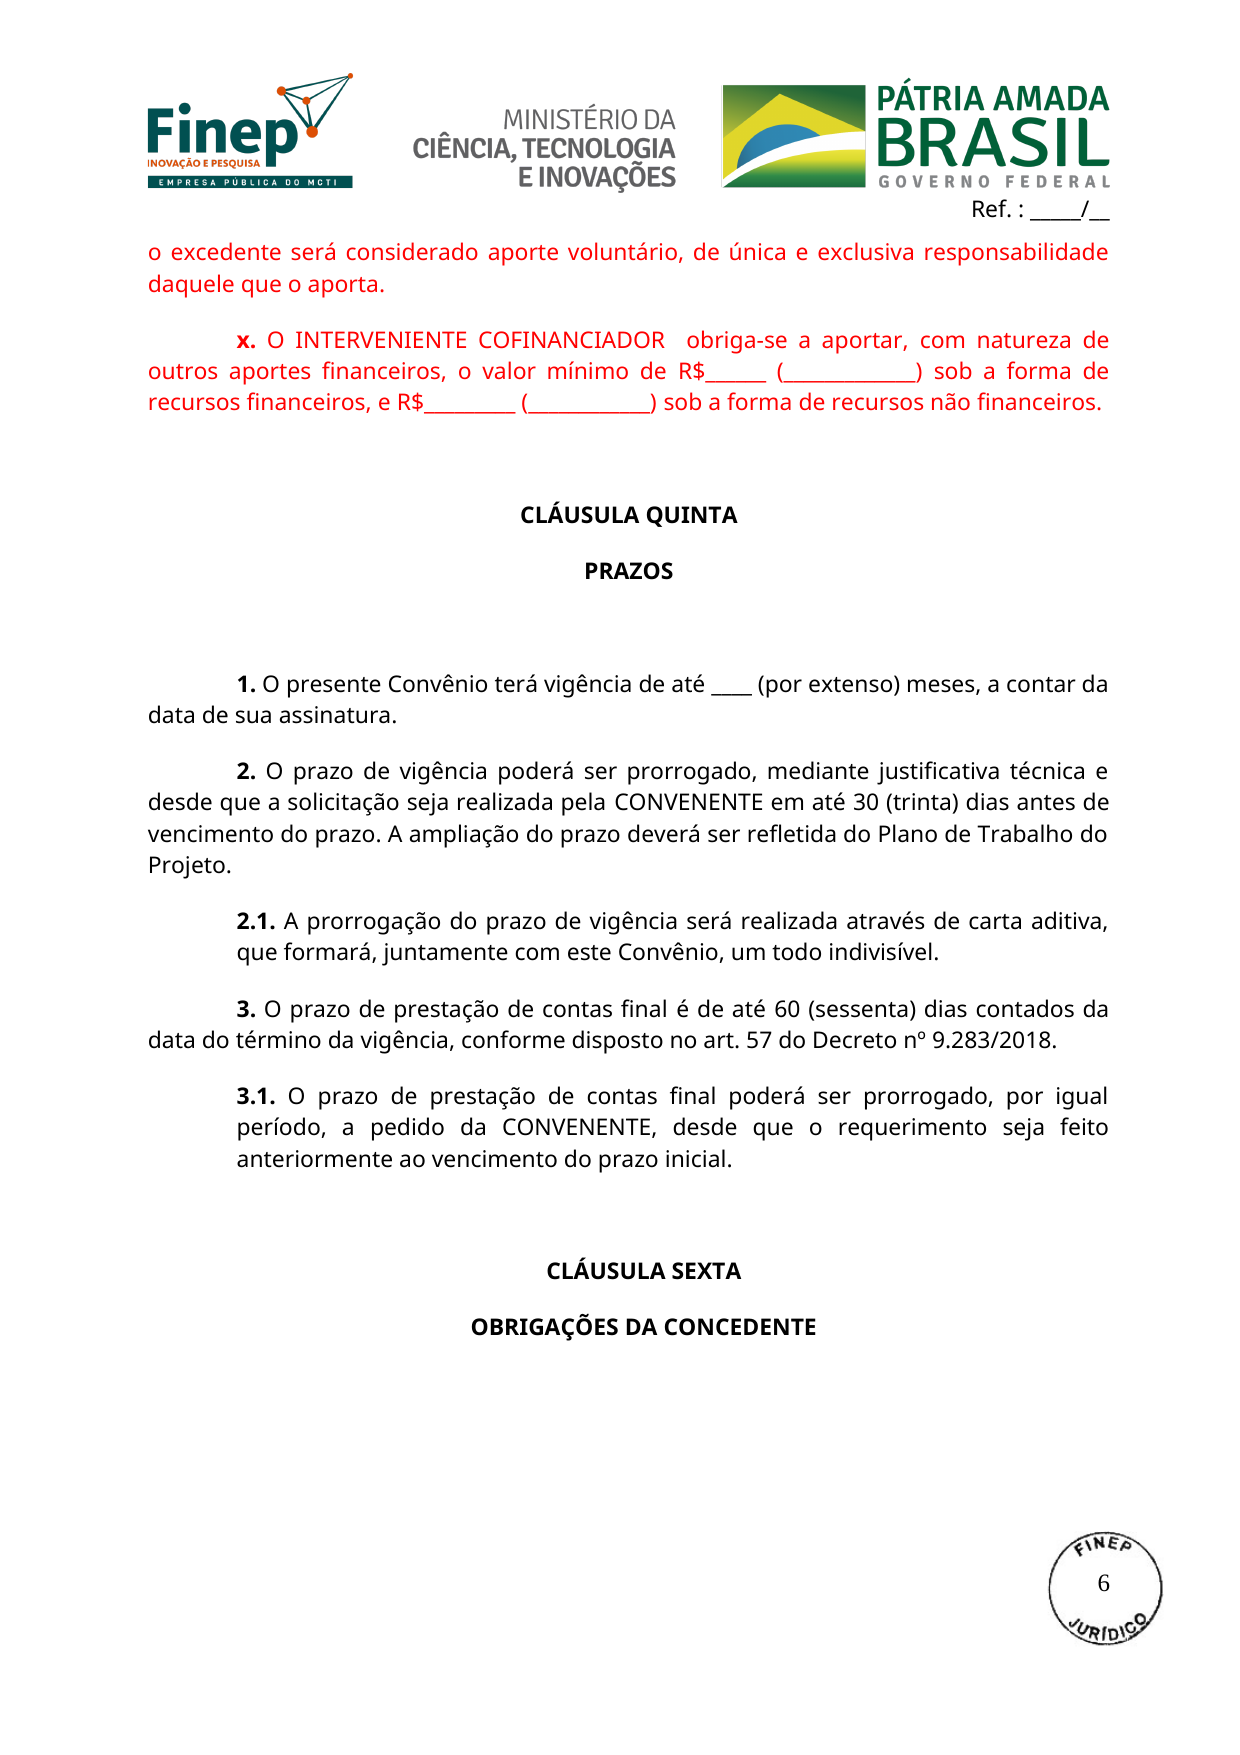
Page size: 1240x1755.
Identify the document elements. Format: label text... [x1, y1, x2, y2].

text 3. O prazo de prestação de contas final é de até 60 (sessenta) dias contados da data do término da vigência, conforme disposto no art. 57 do Decreto nº 9.283/2018. [148, 992, 1110, 1055]
text 2. O prazo de vigência poderá ser prorrogado, mediante justificativa técnica e desde que a solicitação seja realizada pela CONVENENTE em até 30 (trinta) dias antes de vencimento do prazo. A ampliação do prazo deverá ser refletida do Plano de Trabalho do Projeto. [148, 755, 1110, 880]
subtitle OBRIGAÇÕES DA CONCEDENTE [148, 1311, 1139, 1342]
text PRAZOS [148, 555, 1110, 586]
list o excedente será considerado aporte voluntário, de única e exclusiva responsabilidade daquele que o aporta. [148, 236, 1110, 299]
subtitle CLÁUSULA SEXTA [148, 1255, 1139, 1286]
list x. O INTERVENIENTE COFINANCIADOR obriga-se a aportar, com natureza de outros aportes financeiros, o valor mínimo de R$______ (_____________) sob a forma de recursos financeiros, e R$_________ (____________) sob a forma de recursos não financeiros. [148, 324, 1110, 417]
text 2.1. A prorrogação do prazo de vigência será realizada através de carta aditiva, que formará, juntamente com este Convênio, um todo indivisível. [236, 905, 1110, 967]
text CLÁUSULA QUINTA [148, 499, 1110, 530]
text 3.1. O prazo de prestação de contas final poderá ser prorrogado, por igual período, a pedido da CONVENENTE, desde que o requerimento seja feito anteriormente ao vencimento do prazo inicial. [236, 1080, 1110, 1174]
text 1. O presente Convênio terá vigência de até ____ (por extenso) meses, a contar da data de sua assinatura. [148, 667, 1110, 730]
